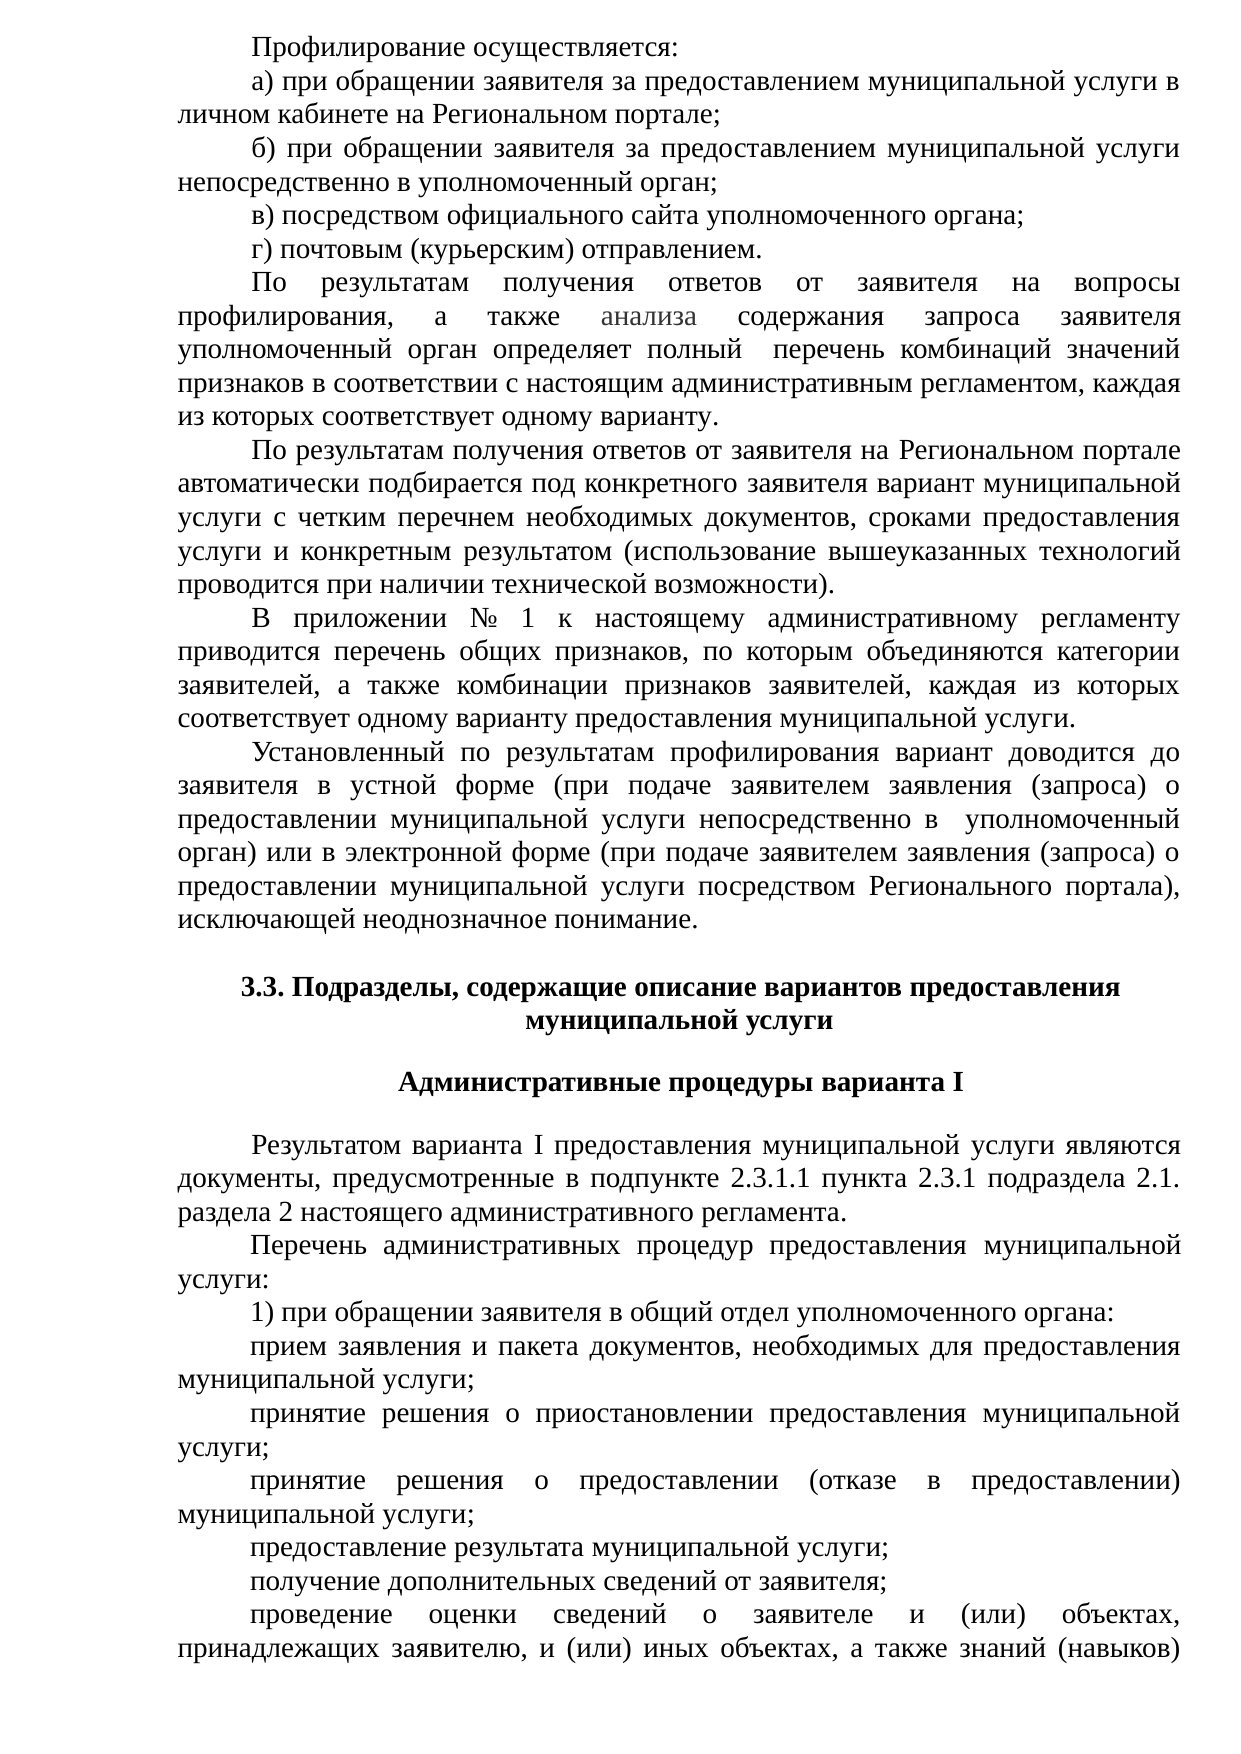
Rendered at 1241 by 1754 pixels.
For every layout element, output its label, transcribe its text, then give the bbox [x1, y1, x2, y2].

text принятие решения о приостановлении предоставления муниципальной услуги; [177, 1395, 1181, 1462]
text Профилирование осуществляется: [177, 29, 1181, 63]
text По результатам получения ответов от заявителя на вопросы профилирования, а также анализа содержания запроса заявителя уполномоченный орган определяет полный перечень комбинаций значений признаков в соответствии с настоящим административным регламентом, каждая из которых соответствует одному варианту. [177, 264, 1181, 432]
text Перечень административных процедур предоставления муниципальной услуги: [177, 1227, 1181, 1294]
text получение дополнительных сведений от заявителя; [177, 1563, 1181, 1596]
text Установленный по результатам профилирования вариант доводится до заявителя в устной форме (при подаче заявителем заявления (запроса) о предоставлении муниципальной услуги непосредственно в уполномоченный орган) или в электронной форме (при подаче заявителем заявления (запроса) о предоставлении муниципальной услуги посредством Регионального портала), исключающей неоднозначное понимание. [177, 734, 1181, 935]
text 1) при обращении заявителя в общий отдел уполномоченного органа: [177, 1294, 1181, 1328]
text 3.3. Подразделы, содержащие описание вариантов предоставления муниципальной услуги [177, 969, 1181, 1036]
text По результатам получения ответов от заявителя на Региональном портале автоматически подбирается под конкретного заявителя вариант муниципальной услуги с четким перечнем необходимых документов, сроками предоставления услуги и конкретным результатом (использование вышеуказанных технологий проводится при наличии технической возможности). [177, 432, 1181, 600]
text г) почтовым (курьерским) отправлением. [177, 231, 1181, 264]
text а) при обращении заявителя за предоставлением муниципальной услуги в личном кабинете на Региональном портале; [177, 63, 1181, 130]
text принятие решения о предоставлении (отказе в предоставлении) муниципальной услуги; [177, 1462, 1181, 1529]
text б) при обращении заявителя за предоставлением муниципальной услуги непосредственно в уполномоченный орган; [177, 130, 1181, 197]
text проведение оценки сведений о заявителе и (или) объектах, принадлежащих заявителю, и (или) иных объектах, а также знаний (навыков) [177, 1596, 1181, 1663]
text предоставление результата муниципальной услуги; [177, 1529, 1181, 1563]
text Административные процедуры варианта I [180, 1064, 1181, 1098]
text Результатом варианта I предоставления муниципальной услуги являются документы, предусмотренные в подпункте 2.3.1.1 пункта 2.3.1 подраздела 2.1. раздела 2 настоящего административного регламента. [177, 1127, 1181, 1227]
text В приложении № 1 к настоящему административному регламенту приводится перечень общих признаков, по которым объединяются категории заявителей, а также комбинации признаков заявителей, каждая из которых соответствует одному варианту предоставления муниципальной услуги. [177, 600, 1181, 734]
text прием заявления и пакета документов, необходимых для предоставления муниципальной услуги; [177, 1328, 1181, 1395]
text в) посредством официального сайта уполномоченного органа; [177, 197, 1181, 231]
